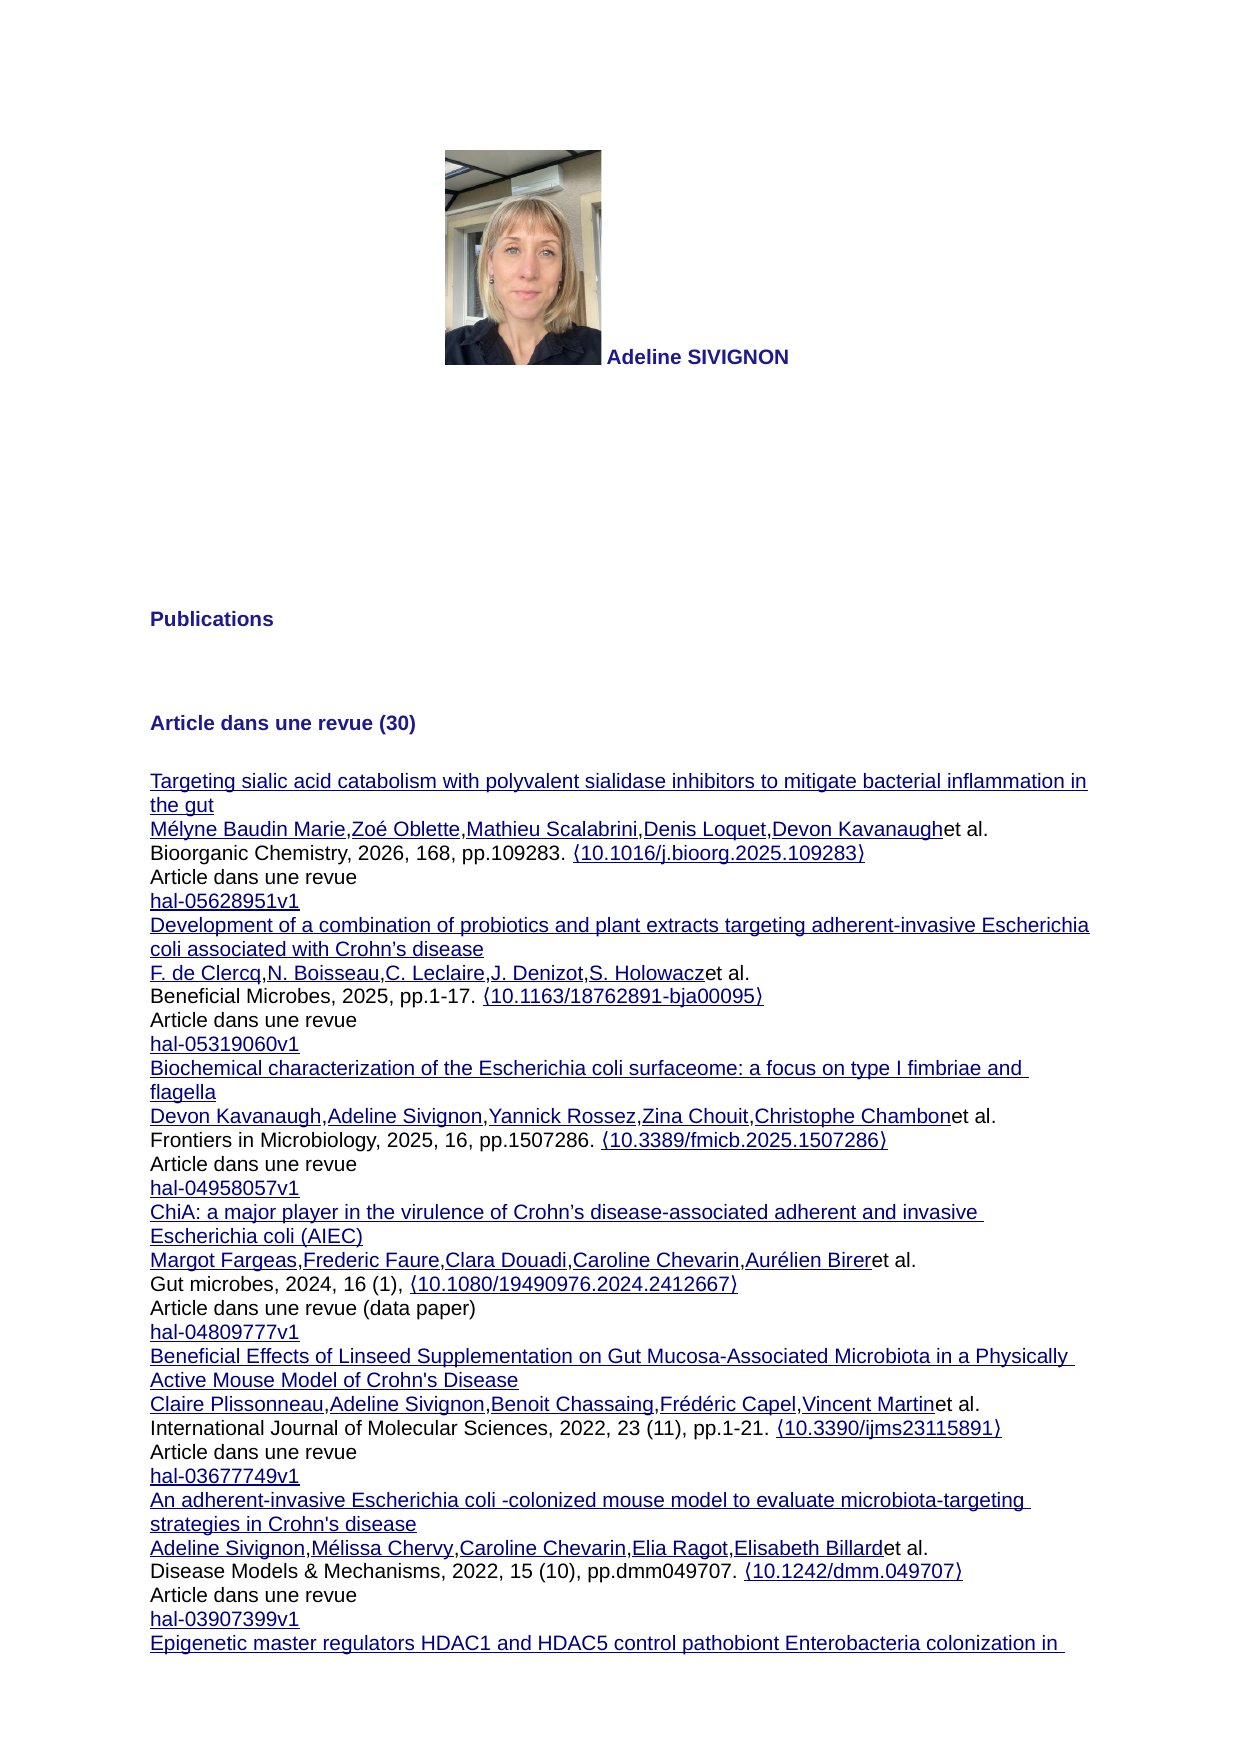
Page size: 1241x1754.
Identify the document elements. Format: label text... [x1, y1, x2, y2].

table_cell Development of a combination of probiotics and plant extracts targeting adherent-invasive Escherichia [150, 913, 1090, 933]
picture [445, 150, 602, 365]
table_cell coli associated with Crohn’s disease F. de Clercq,N. Boisseau,C. Leclaire,J. Denizot,S. Holowaczet al. Beneficial Microbes, 2025, pp.1-17. ⟨10.1163/18762891-bja00095⟩ Article dans une revue hal-05319060v1 [150, 934, 1090, 1056]
table_cell Beneficial Effects of Linseed Supplementation on Gut Mucosa-Associated Microbiota in a Physically Active Mouse Model of Crohn's Disease Claire Plissonneau,Adeline Sivignon,Benoit Chassaing,Frédéric Capel,Vincent Martinet al. International Journal of Molecular Sciences, 2022, 23 (11), pp.1-21. ⟨10.3390/ijms23115891⟩ Article dans une revue hal-03677749v1 [150, 1344, 1090, 1487]
table_cell An adherent-invasive Escherichia coli -colonized mouse model to evaluate microbiota-targeting strategies in Crohn's disease Adeline Sivignon,Mélissa Chervy,Caroline Chevarin,Elia Ragot,Elisabeth Billardet al. Disease Models & Mechanisms, 2022, 15 (10), pp.dmm049707. ⟨10.1242/dmm.049707⟩ Article dans une revue hal-03907399v1 [150, 1488, 1090, 1631]
table_cell ChiA: a major player in the virulence of Crohn’s disease-associated adherent and invasive Escherichia coli (AIEC) Margot Fargeas,Frederic Faure,Clara Douadi,Caroline Chevarin,Aurélien Bireret al. Gut microbes, 2024, 16 (1), ⟨10.1080/19490976.2024.2412667⟩ Article dans une revue (data paper) hal-04809777v1 [150, 1200, 1090, 1344]
table_header Targeting sialic acid catabolism with polyvalent sialidase inhibitors to mitigate bacterial inflammation in the gut Mélyne Baudin Marie,Zoé Oblette,Mathieu Scalabrini,Denis Loquet,Devon Kavanaughet al. Bioorganic Chemistry, 2026, 168, pp.109283. ⟨10.1016/j.bioorg.2025.109283⟩ Article dans une revue hal-05628951v1 [150, 769, 1090, 912]
subtitle Publications [150, 607, 1090, 631]
subtitle Adeline SIVIGNON [150, 150, 1090, 369]
subtitle Article dans une revue (30) [150, 710, 1090, 734]
table_cell Biochemical characterization of the Escherichia coli surfaceome: a focus on type I fimbriae and flagella Devon Kavanaugh,Adeline Sivignon,Yannick Rossez,Zina Chouit,Christophe Chambonet al. Frontiers in Microbiology, 2025, 16, pp.1507286. ⟨10.3389/fmicb.2025.1507286⟩ Article dans une revue hal-04958057v1 [150, 1056, 1090, 1200]
table_cell Epigenetic master regulators HDAC1 and HDAC5 control pathobiont Enterobacteria colonization in [150, 1631, 1090, 1655]
